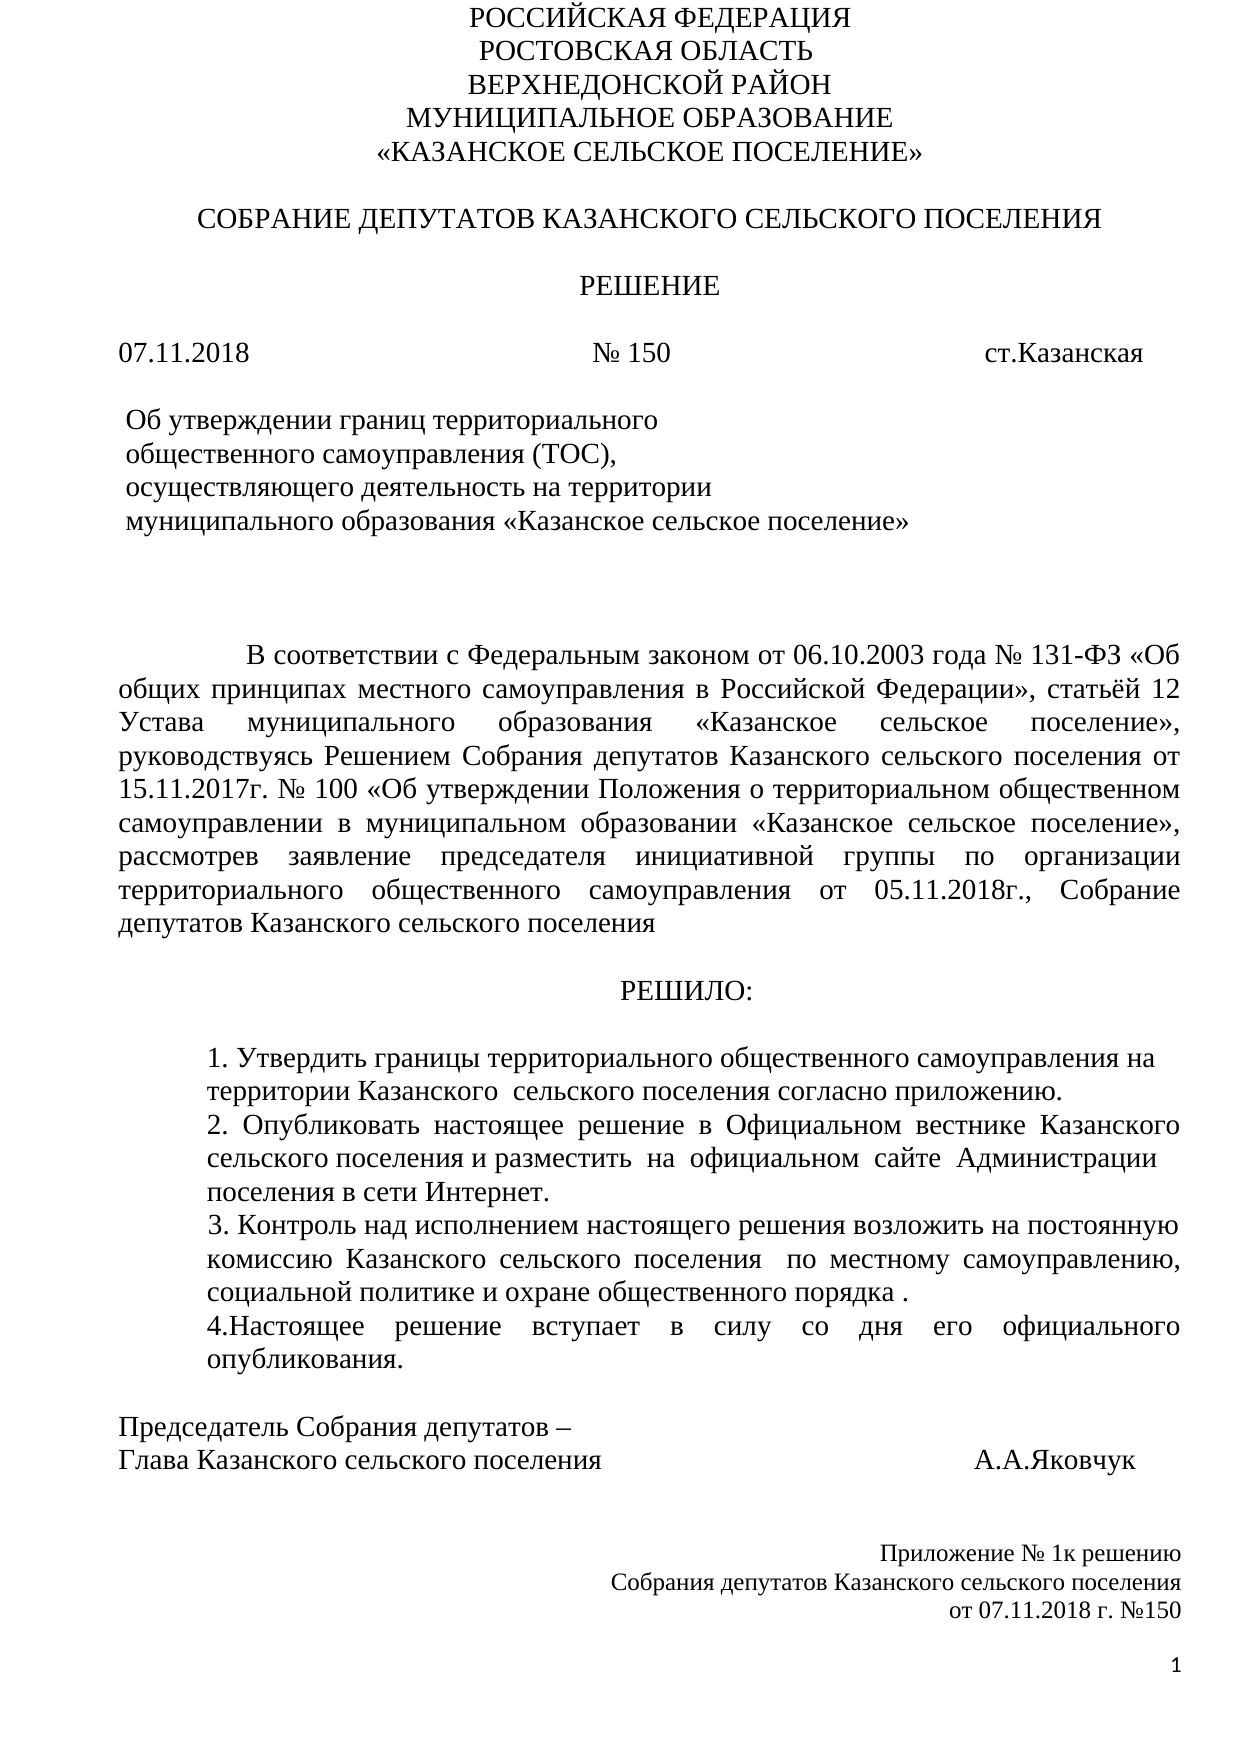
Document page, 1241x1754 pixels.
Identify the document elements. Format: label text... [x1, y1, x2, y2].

text Приложение № 1к решению [118, 1538, 1181, 1567]
text от 07.11.2018 г. №150 [118, 1596, 1181, 1624]
table_header [460, 604, 767, 637]
text осуществляющего деятельность на территории [118, 469, 1182, 503]
table_header [118, 604, 460, 637]
text РОСТОВСКАЯ ОБЛАСТЬ [118, 33, 1181, 67]
text «КАЗАНСКОЕ СЕЛЬСКОЕ ПОСЕЛЕНИЕ» [118, 134, 1181, 168]
table_header [767, 604, 1142, 637]
text СОБРАНИЕ ДЕПУТАТОВ КАЗАНСКОГО СЕЛЬСКОГО ПОСЕЛЕНИЯ [118, 201, 1181, 235]
text территории Казанского сельского поселения согласно приложению. [118, 1073, 1181, 1107]
text В соответствии с Федеральным законом от 06.10.2003 года № 131-ФЗ «Об общих принципах местного самоуправления в Российской Федерации», статьёй 12 Устава муниципального образования «Казанское сельское поселение», руководствуясь Решением Собрания депутатов Казанского сельского поселения от 15.11.2017г. № 100 «Об утверждении Положения о территориальном общественном самоуправлении в муниципальном образовании «Казанское сельское поселение», рассмотрев заявление председателя инициативной группы по организации территориального общественного самоуправления от 05.11.2018г., Собрание депутатов Казанского сельского поселения [118, 637, 1181, 939]
text РЕШИЛО: [118, 973, 1181, 1006]
text Об утверждении границ территориального [118, 402, 1182, 436]
text РЕШЕНИЕ [118, 268, 1181, 302]
text МУНИЦИПАЛЬНОЕ ОБРАЗОВАНИЕ [118, 101, 1181, 134]
text Собрания депутатов Казанского сельского поселения [118, 1567, 1181, 1596]
text поселения в сети Интернет. [118, 1174, 1181, 1207]
text РОССИЙСКАЯ ФЕДЕРАЦИЯ [118, 0, 1181, 33]
text 2. Опубликовать настоящее решение в Официальном вестнике Казанского сельского поселения и разместить на официальном сайте Администрации [207, 1107, 1181, 1174]
text 07.11.2018 № 150 ст.Казанская [118, 335, 1181, 369]
text 3. Контроль над исполнением настоящего решения возложить на постоянную комиссию Казанского сельского поселения по местному самоуправлению, социальной политике и охране общественного порядка . [118, 1207, 1181, 1308]
text 4.Настоящее решение вступает в силу со дня его официального опубликования. [207, 1308, 1181, 1375]
text муниципального образования «Казанское сельское поселение» [118, 503, 1182, 537]
text 1. Утвердить границы территориального общественного самоуправления на [118, 1040, 1181, 1073]
text ВЕРХНЕДОНСКОЙ РАЙОН [118, 67, 1181, 101]
text Председатель Собрания депутатов – [118, 1409, 1181, 1442]
text Глава Казанского сельского поселения А.А.Яковчук [118, 1442, 1181, 1476]
text общественного самоуправления (ТОС), [118, 436, 1182, 469]
